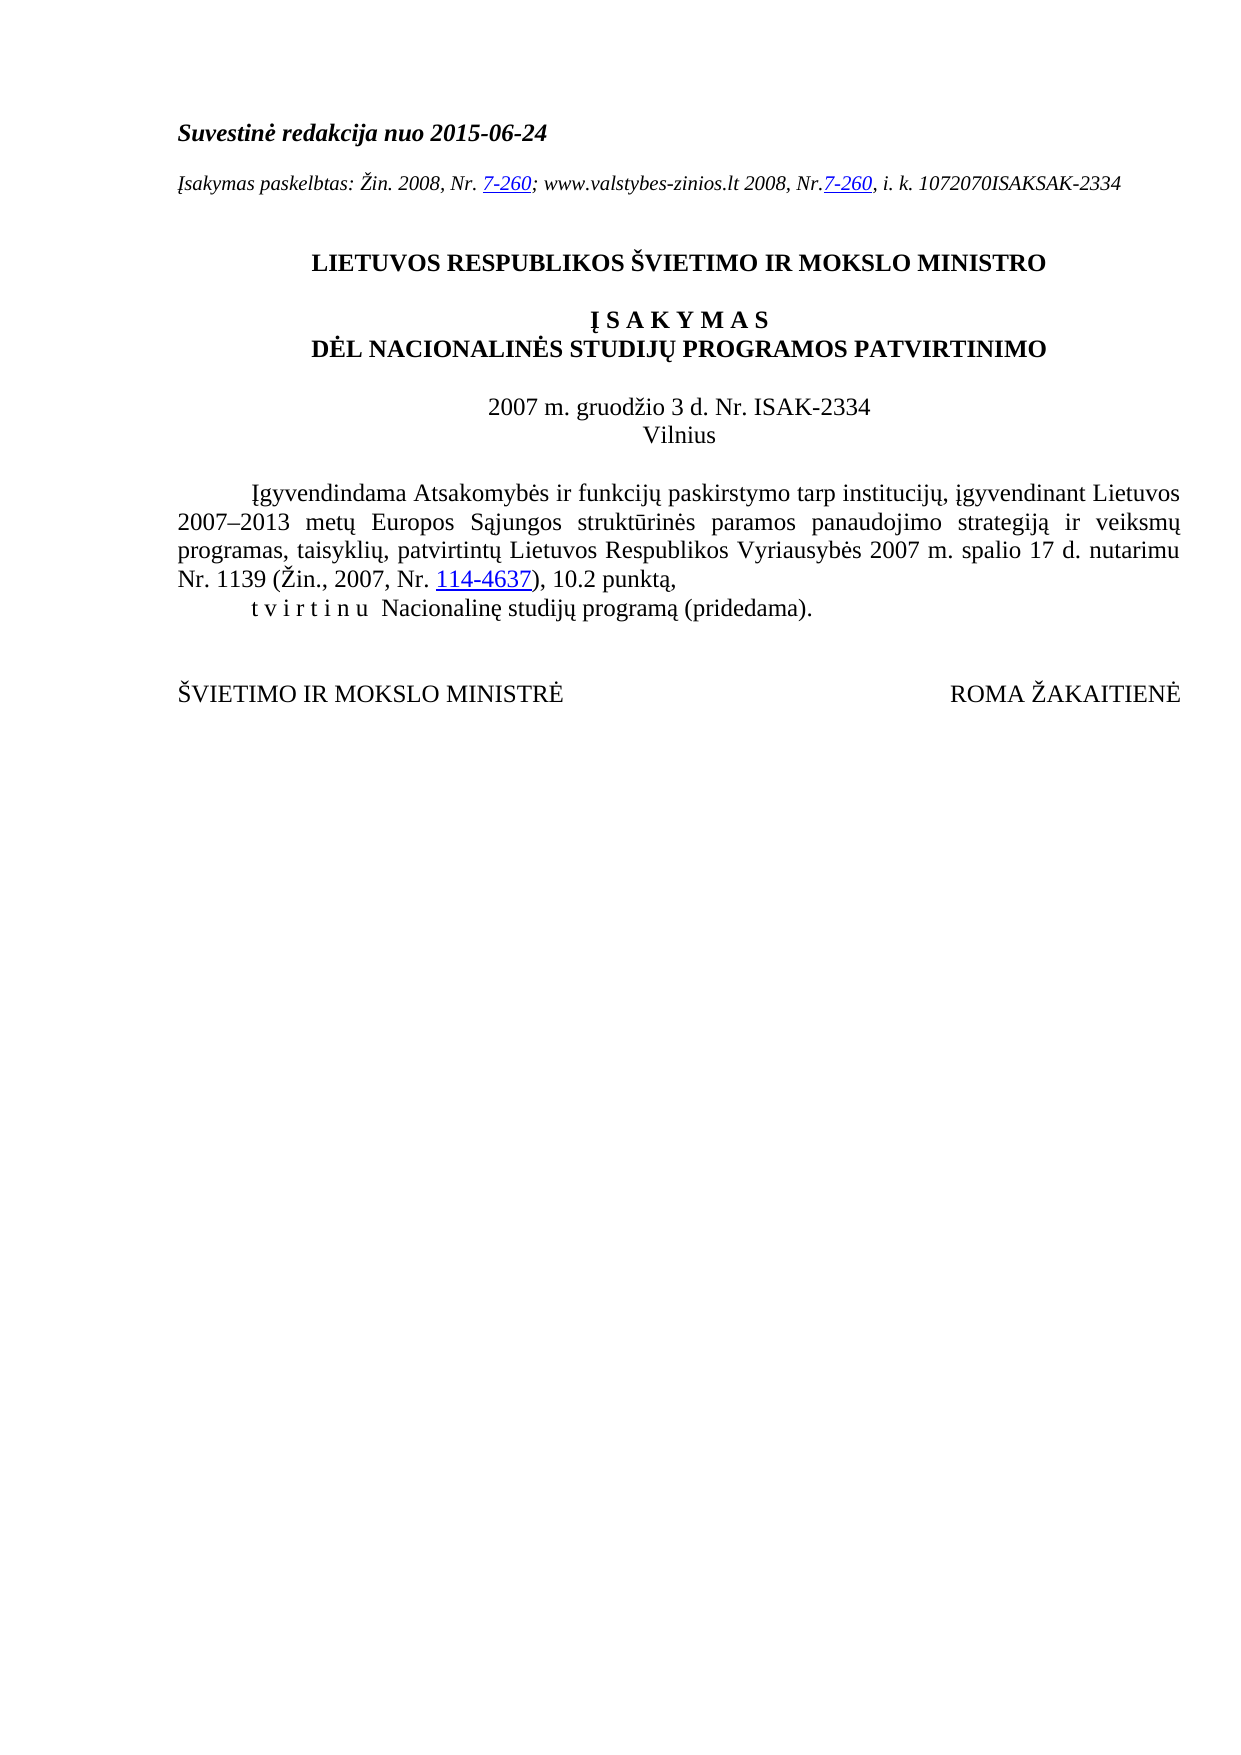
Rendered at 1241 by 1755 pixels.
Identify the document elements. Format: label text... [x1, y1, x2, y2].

text Įgyvendindama Atsakomybės ir funkcijų paskirstymo tarp institucijų, įgyvendinant Lietuvos 2007–2013 metų Europos Sąjungos struktūrinės paramos panaudojimo strategiją ir veiksmų programas, taisyklių, patvirtintų Lietuvos Respublikos Vyriausybės 2007 m. spalio 17 d. nutarimu Nr. 1139 (Žin., 2007, Nr. 114-4637), 10.2 punktą, [177, 478, 1181, 593]
text Įsakymas paskelbtas: Žin. 2008, Nr. 7-260; www.valstybes-zinios.lt 2008, Nr.7-260, i. k. 1072070ISAKSAK-2334 [177, 171, 1181, 195]
text Suvestinė redakcija nuo 2015-06-24 [177, 118, 1181, 147]
text tvirtinu Nacionalinę studijų programą (pridedama). [177, 593, 1181, 622]
text 2007 m. gruodžio 3 d. Nr. ISAK-2334 [177, 392, 1181, 420]
text LIETUVOS RESPUBLIKOS ŠVIETIMO IR MOKSLO MINISTRO [177, 248, 1181, 277]
text ŠVIETIMO IR MOKSLO MINISTRĖ ROMA ŽAKAITIENĖ [177, 679, 1181, 708]
text Vilnius [177, 420, 1181, 449]
text Į S A K Y M A S [177, 305, 1181, 334]
text DĖL NACIONALINĖS STUDIJŲ PROGRAMOS PATVIRTINIMO [177, 334, 1181, 363]
